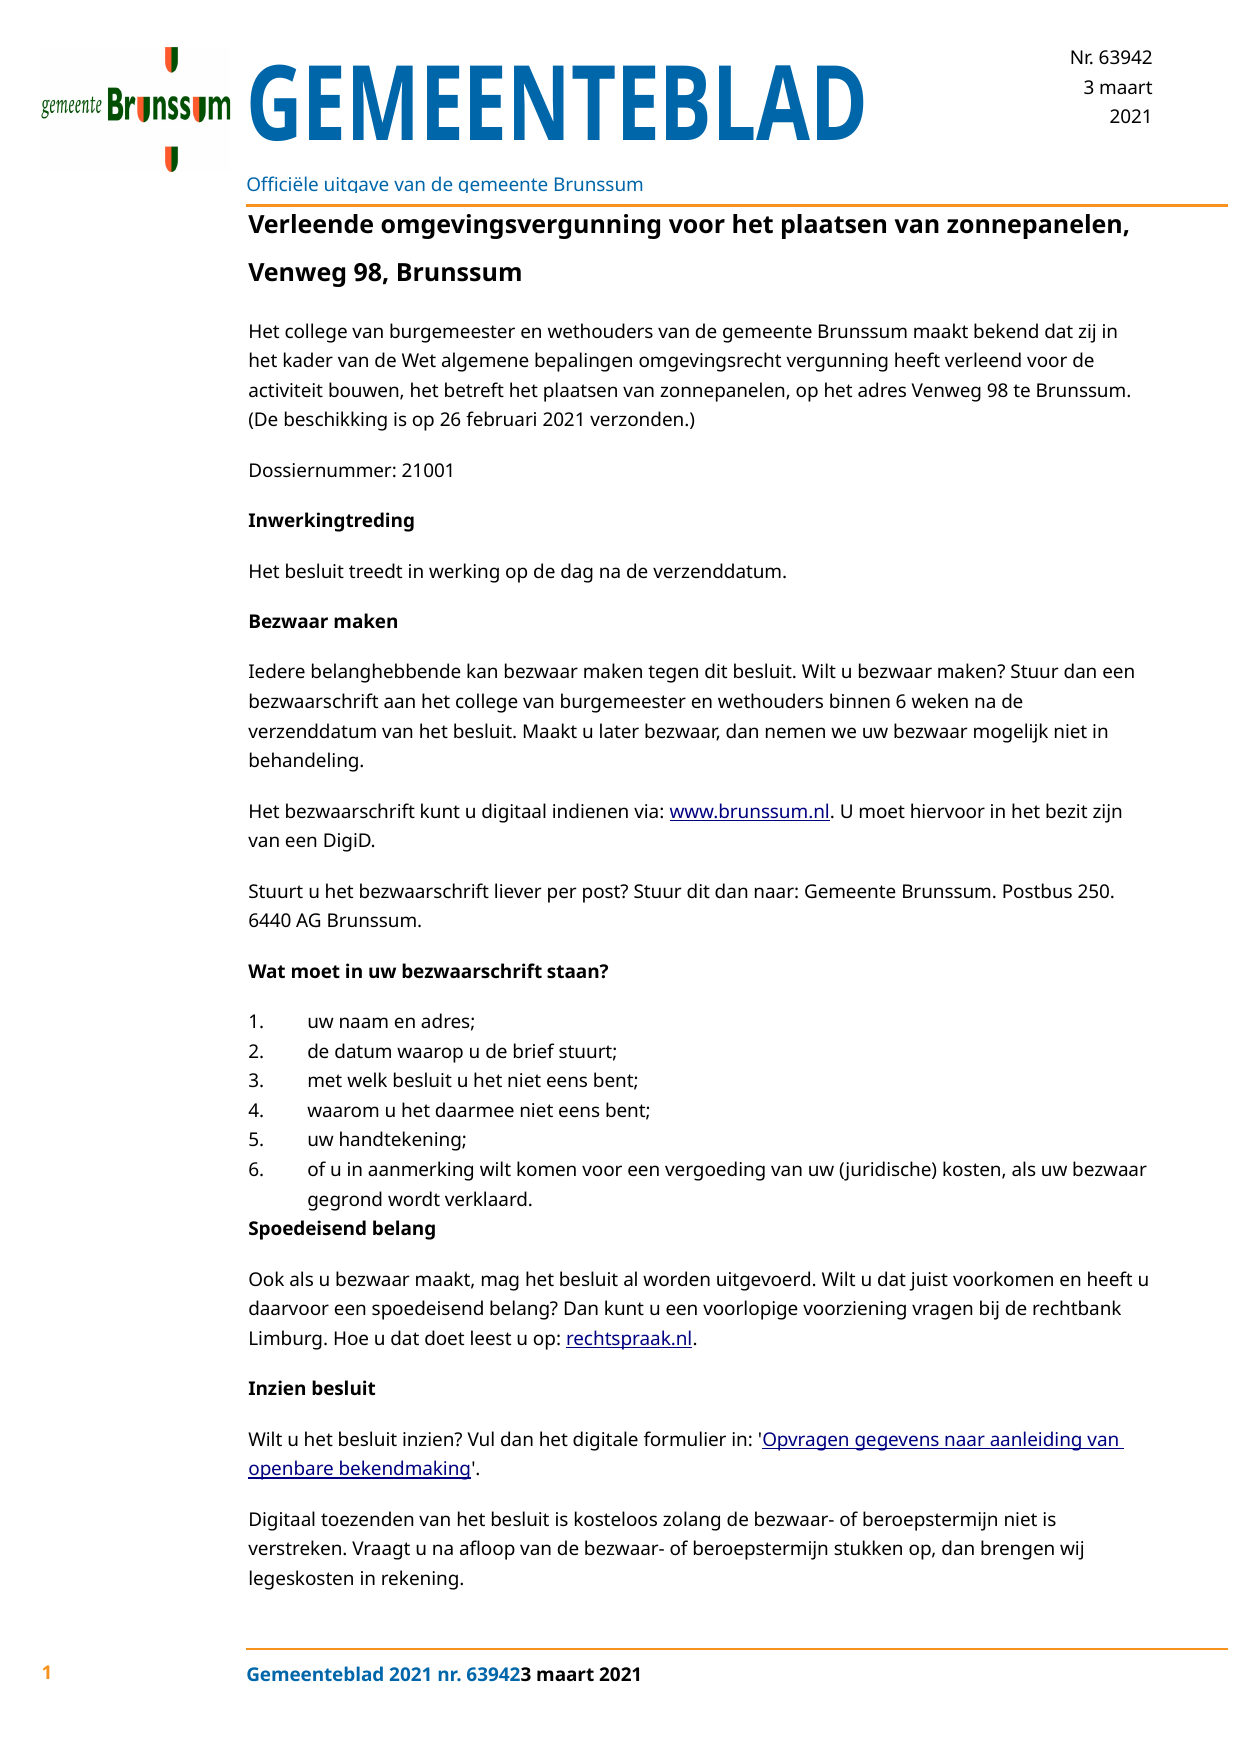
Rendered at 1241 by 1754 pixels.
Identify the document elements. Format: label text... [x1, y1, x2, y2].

text Inwerkingtreding [248, 507, 1152, 533]
text Dossiernummer: 21001 [248, 457, 1152, 483]
text Spoedeisend belang [248, 1215, 1152, 1241]
text Verleende omgevingsvergunning voor het plaatsen van zonnepanelen, Venweg 98, Brunssum [248, 207, 1152, 288]
list de datum waarop u de brief stuurt; [248, 1038, 1152, 1064]
text Wilt u het besluit inzien? Vul dan het digitale formulier in: 'Opvragen gegevens naar aanleiding van openbare bekendmaking'. [248, 1426, 1152, 1481]
list uw naam en adres; [248, 1008, 1152, 1034]
text Het bezwaarschrift kunt u digitaal indienen via: www.brunssum.nl. U moet hiervoor in het bezit zijn van een DigiD. [248, 798, 1152, 853]
text Ook als u bezwaar maakt, mag het besluit al worden uitgevoerd. Wilt u dat juist voorkomen en heeft u daarvoor een spoedeisend belang? Dan kunt u een voorlopige voorziening vragen bij de rechtbank Limburg. Hoe u dat doet leest u op: rechtspraak.nl. [248, 1266, 1152, 1351]
text Het besluit treedt in werking op de dag na de verzenddatum. [248, 558, 1152, 584]
text Wat moet in uw bezwaarschrift staan? [248, 958, 1152, 984]
list waarom u het daarmee niet eens bent; [248, 1097, 1152, 1123]
text Inzien besluit [248, 1375, 1152, 1401]
list of u in aanmerking wilt komen voor een vergoeding van uw (juridische) kosten, als uw bezwaar gegrond wordt verklaard. [248, 1156, 1152, 1212]
text Bezwaar maken [248, 608, 1152, 634]
list met welk besluit u het niet eens bent; [248, 1067, 1152, 1093]
text Digitaal toezenden van het besluit is kosteloos zolang de bezwaar- of beroepstermijn niet is verstreken. Vraagt u na afloop van de bezwaar- of beroepstermijn stukken op, dan brengen wij legeskosten in rekening. [248, 1506, 1152, 1591]
text Iedere belanghebbende kan bezwaar maken tegen dit besluit. Wilt u bezwaar maken? Stuur dan een bezwaarschrift aan het college van burgemeester en wethouders binnen 6 weken na de verzenddatum van het besluit. Maakt u later bezwaar, dan nemen we uw bezwaar mogelijk niet in behandeling. [248, 659, 1152, 773]
text Stuurt u het bezwaarschrift liever per post? Stuur dit dan naar: Gemeente Brunssum. Postbus 250. 6440 AG Brunssum. [248, 878, 1152, 933]
text Het college van burgemeester en wethouders van de gemeente Brunssum maakt bekend dat zij in het kader van de Wet algemene bepalingen omgevingsrecht vergunning heeft verleend voor de activiteit bouwen, het betreft het plaatsen van zonnepanelen, op het adres Venweg 98 te Brunssum. (De beschikking is op 26 februari 2021 verzonden.) [248, 318, 1152, 432]
list uw handtekening; [248, 1127, 1152, 1152]
picture [41, 47, 231, 172]
